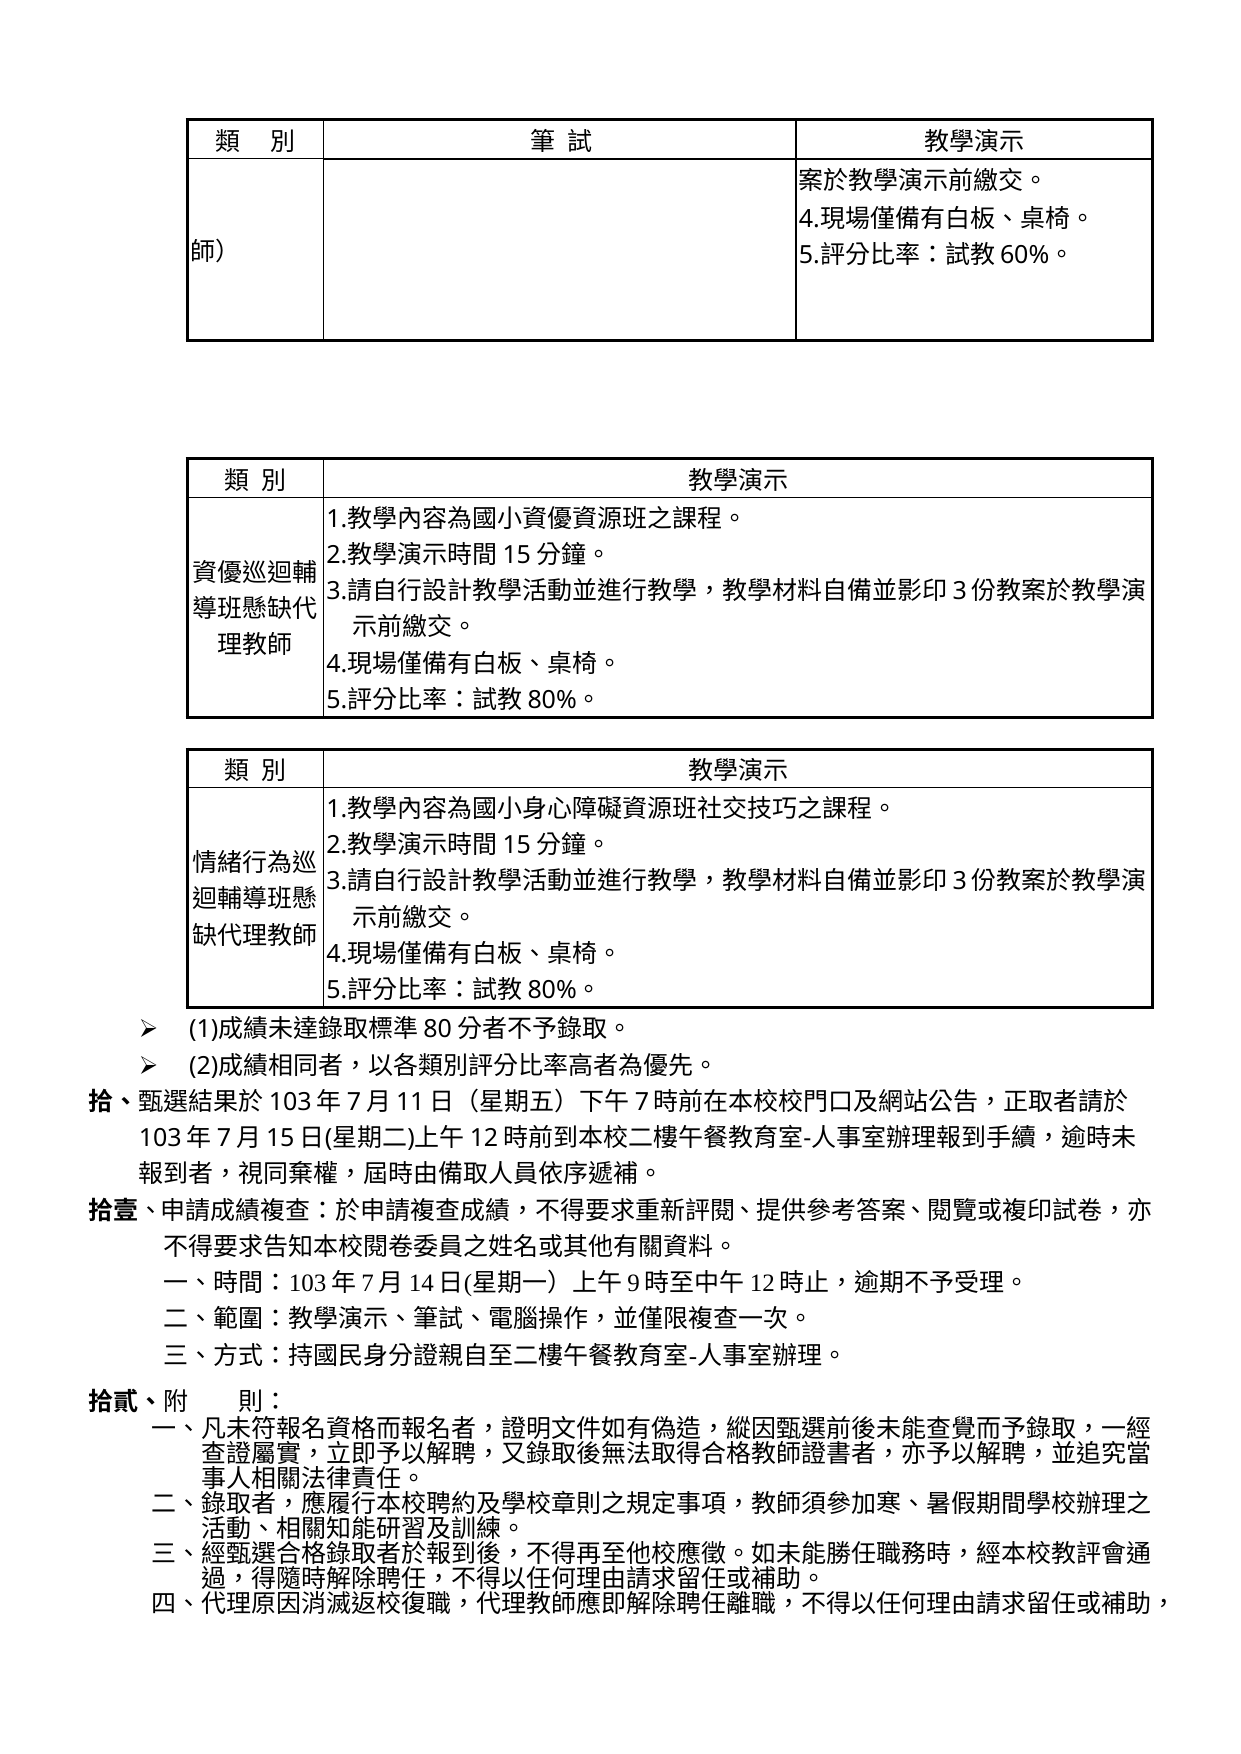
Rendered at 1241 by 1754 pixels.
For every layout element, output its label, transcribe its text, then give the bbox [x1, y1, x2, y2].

list (1)成績未達錄取標準80分者不予錄取。 [139, 1009, 1152, 1045]
list (2)成績相同者，以各類別評分比率高者為優先。 [139, 1045, 1152, 1081]
table_cell 1.教學內容為國小資優資源班之課程。 2.教學演示時間15分鐘。 3.請自行設計教學活動並進行教學，教學材料自備並影印3份教案於教學演示前繳交。 4.現場僅備有白板、桌椅。 5.評分比率：試教80%。 [324, 498, 1151, 716]
table_header 類 別 [189, 751, 323, 787]
table_cell 1.教學內容為國小身心障礙資源班社交技巧之課程。 2.教學演示時間15分鐘。 3.請自行設計教學活動並進行教學，教學材料自備並影印3份教案於教學演示前繳交。 4.現場僅備有白板、桌椅。 5.評分比率：試教80%。 [324, 788, 1151, 1006]
text 拾、甄選結果於103年7月11日（星期五）下午7時前在本校校門口及網站公告，正取者請於103年7月15日(星期二)上午12時前到本校二樓午餐教育室-人事室辦理報到手續，逾時未報到者，視同棄權，屆時由備取人員依序遞補。 [89, 1081, 1152, 1190]
text 一、凡未符報名資格而報名者，證明文件如有偽造，縱因甄選前後未能查覺而予錄取，一經查證屬實，立即予以解聘，又錄取後無法取得合格教師證書者，亦予以解聘，並追究當事人相關法律責任。 [151, 1417, 1152, 1492]
table_header 教學演示 [797, 121, 1151, 157]
text 三、經甄選合格錄取者於報到後，不得再至他校應徵。如未能勝任職務時，經本校教評會通過，得隨時解除聘任，不得以任何理由請求留任或補助。 [151, 1542, 1152, 1592]
table_cell 情緒行為巡迴輔導班懸缺代理教師 [189, 788, 323, 1006]
text 二、範圍：教學演示、筆試、電腦操作，並僅限複查一次。 [164, 1299, 1152, 1335]
text 三、方式：持國民身分證親自至二樓午餐教育室-人事室辦理。 [164, 1335, 1152, 1371]
text 四、代理原因消滅返校復職，代理教師應即解除聘任離職，不得以任何理由請求留任或補助，不得異議。 [151, 1592, 1152, 1617]
table_header 類 別 [189, 460, 323, 496]
text 拾貳、附 則： [89, 1371, 1152, 1417]
table_header 筆 試 [324, 121, 795, 157]
table_cell [324, 160, 795, 339]
table_cell 師） [189, 159, 323, 339]
table_header 教學演示 [324, 460, 1151, 496]
table_header 教學演示 [324, 751, 1151, 787]
table_cell 案於教學演示前繳交。 4.現場僅備有白板、桌椅。 5.評分比率：試教60%。 [797, 160, 1151, 339]
table_cell 資優巡迴輔導班懸缺代理教師 [189, 498, 323, 716]
text 二、錄取者，應履行本校聘約及學校章則之規定事項，教師須參加寒、暑假期間學校辦理之活動、相關知能研習及訓練。 [151, 1492, 1152, 1542]
text 一、時間：103年7月14日(星期一）上午9時至中午12時止，逾期不予受理。 [164, 1263, 1152, 1299]
text 拾壹、申請成績複查：於申請複查成績，不得要求重新評閱、提供參考答案、閱覽或複印試卷，亦不得要求告知本校閱卷委員之姓名或其他有關資料。 [89, 1190, 1152, 1263]
table_header 類別 [189, 121, 323, 157]
